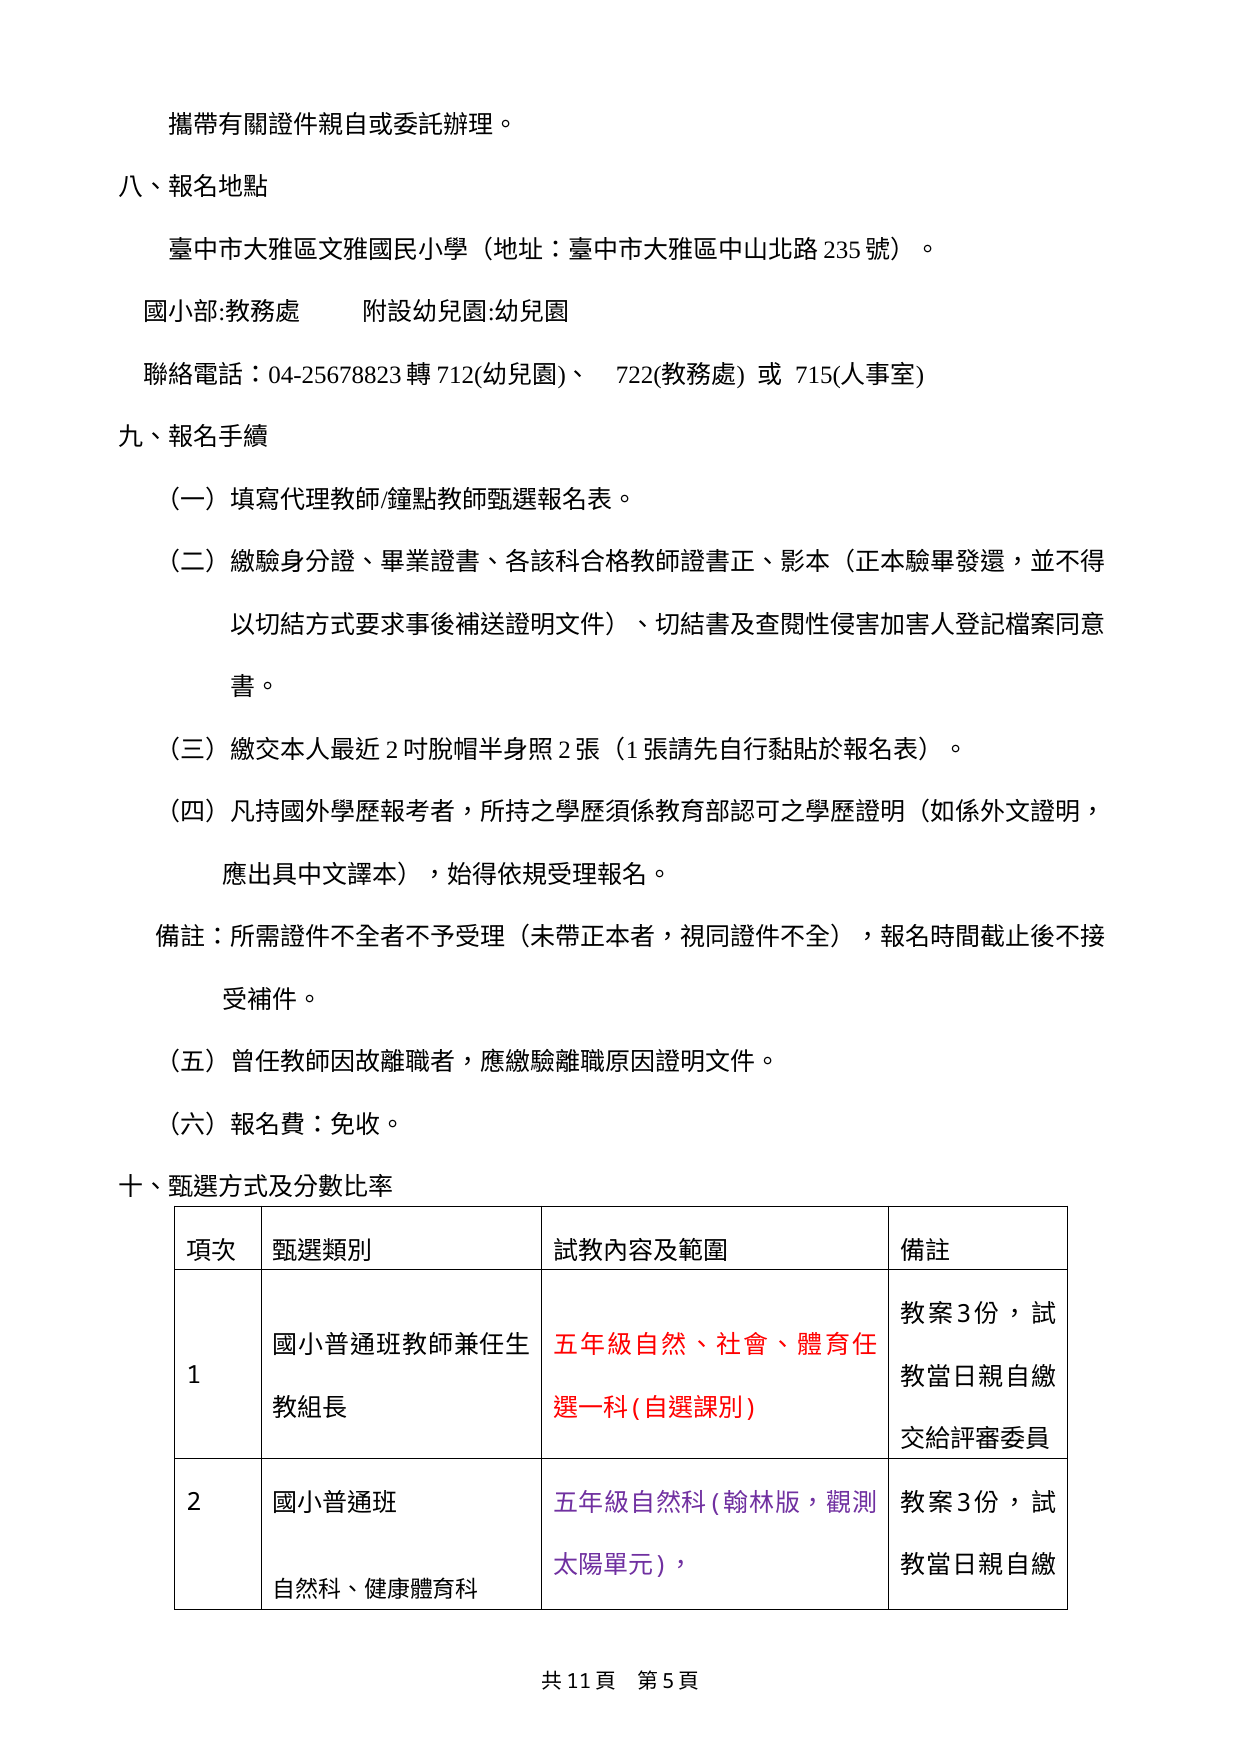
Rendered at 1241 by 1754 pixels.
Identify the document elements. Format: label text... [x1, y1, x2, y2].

table_cell 教案3份，試教當日親自繳 [889, 1459, 1067, 1609]
text 備註：所需證件不全者不予受理（未帶正本者，視同證件不全），報名時間截止後不接受補件。 [156, 893, 1122, 1018]
table_header 試教內容及範圍 [542, 1207, 888, 1269]
text 國小部:教務處 附設幼兒園:幼兒園 [118, 268, 1122, 331]
text 攜帶有關證件親自或委託辦理。 [118, 81, 1122, 143]
table_cell 五年級自然、社會、體育任選一科(自選課別) [542, 1270, 888, 1458]
text （三）繳交本人最近2吋脫帽半身照2張（1張請先自行黏貼於報名表）。 [156, 706, 1122, 768]
table_cell 教案3份，試教當日親自繳交給評審委員 [889, 1270, 1067, 1458]
text （一）填寫代理教師/鐘點教師甄選報名表。 [118, 456, 1122, 518]
text （六）報名費：免收。 [156, 1081, 1122, 1143]
table_cell 2 [175, 1459, 261, 1609]
text （二）繳驗身分證、畢業證書、各該科合格教師證書正、影本（正本驗畢發還，並不得以切結方式要求事後補送證明文件）、切結書及查閱性侵害加害人登記檔案同意書。 [156, 518, 1122, 706]
table_cell 國小普通班教師兼任生教組長 [262, 1270, 541, 1458]
text 九、報名手續 [118, 393, 1122, 456]
table_header 備註 [889, 1207, 1067, 1269]
table_header 項次 [175, 1207, 261, 1269]
text （四）凡持國外學歷報考者，所持之學歷須係教育部認可之學歷證明（如係外文證明，應出具中文譯本），始得依規受理報名。 [156, 768, 1122, 893]
table_cell 五年級自然科(翰林版，觀測太陽單元)， [542, 1459, 888, 1609]
table_header 甄選類別 [262, 1207, 541, 1269]
text 聯絡電話：04-25678823轉712(幼兒園)、 722(教務處) 或 715(人事室) [118, 331, 1122, 393]
table_cell 國小普通班 自然科、健康體育科 [262, 1459, 541, 1609]
text 十、甄選方式及分數比率 [118, 1143, 1122, 1206]
text （五）曾任教師因故離職者，應繳驗離職原因證明文件。 [156, 1018, 1122, 1081]
text 八、報名地點 臺中市大雅區文雅國民小學（地址：臺中市大雅區中山北路235號）。 [118, 143, 1122, 268]
table_cell 1 [175, 1270, 261, 1458]
